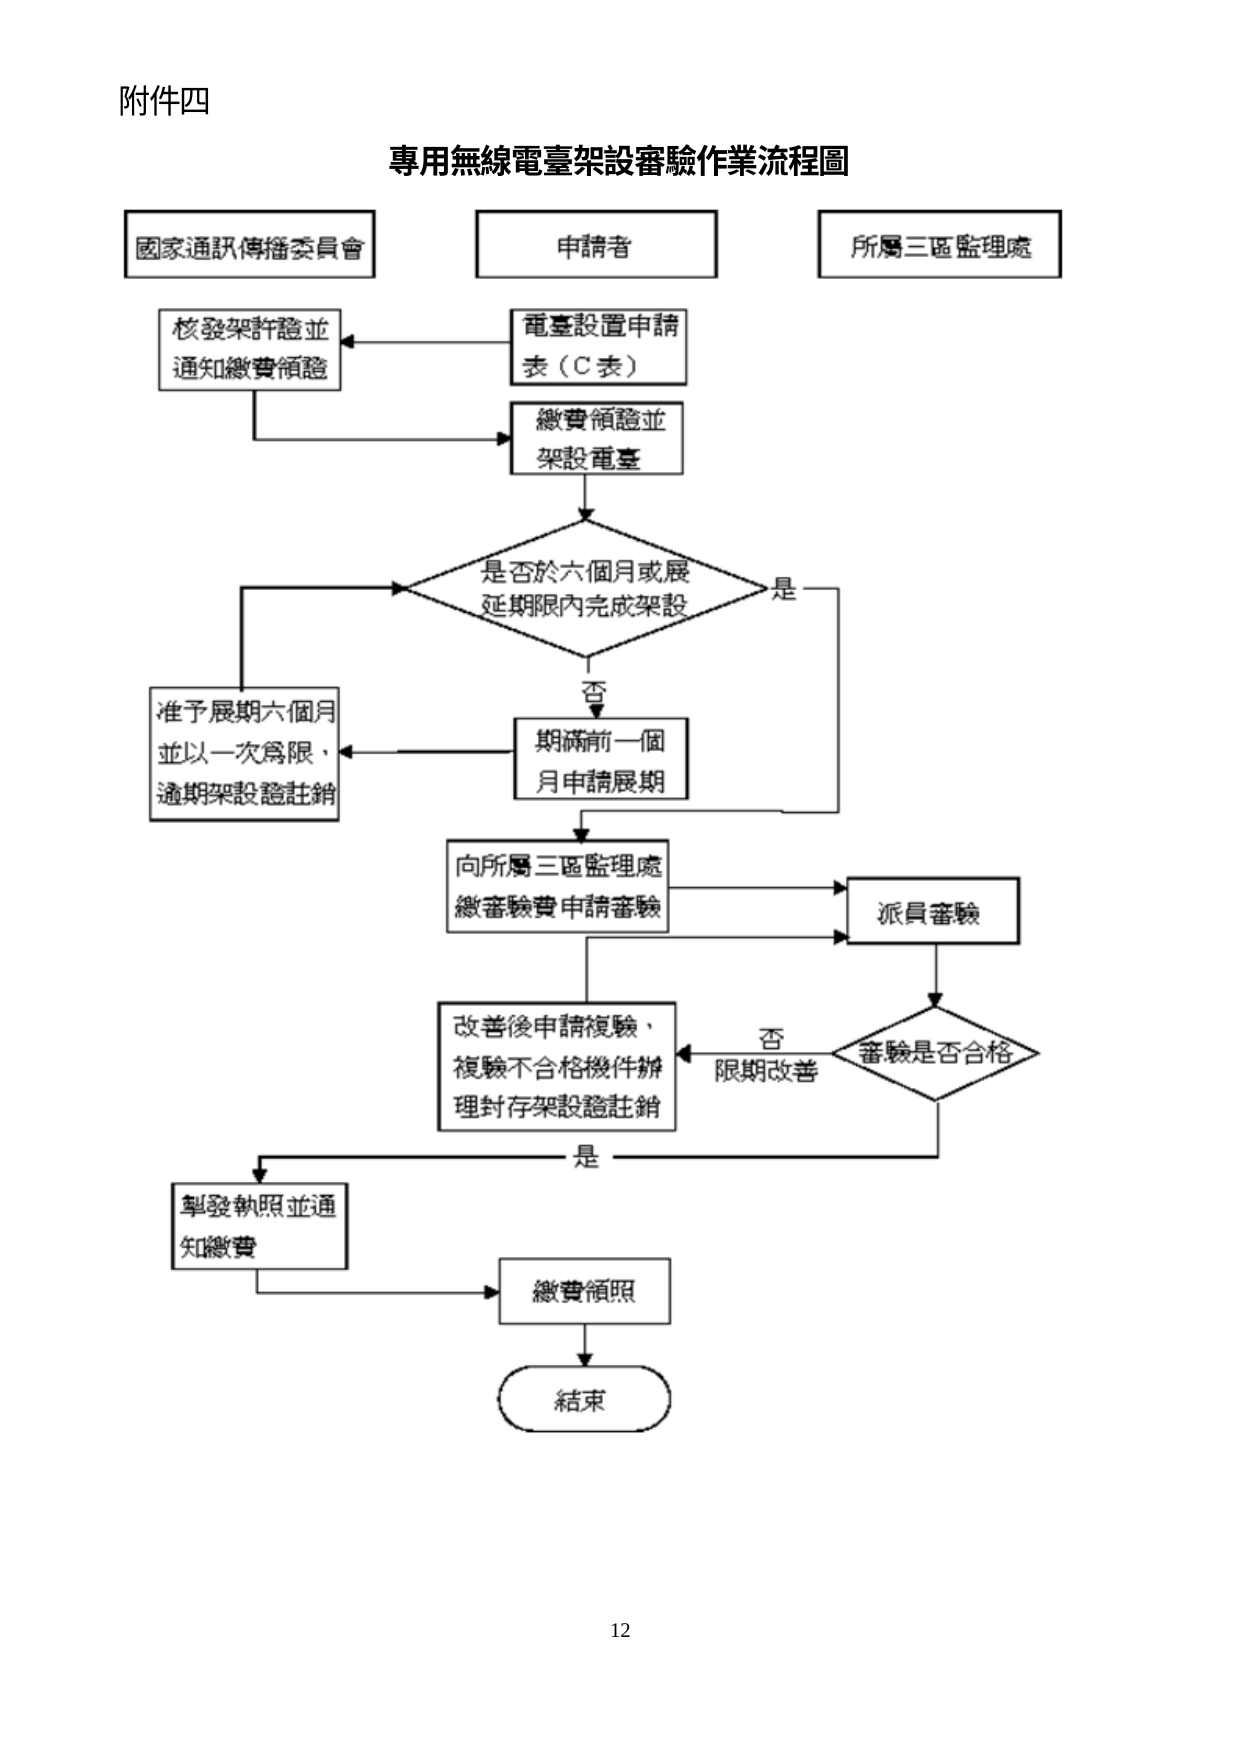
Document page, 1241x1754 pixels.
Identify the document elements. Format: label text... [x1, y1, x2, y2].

text 專用無線電臺架設審驗作業流程圖 [118, 136, 1122, 183]
text 附件四 [118, 75, 1122, 123]
picture [118, 196, 1078, 1453]
